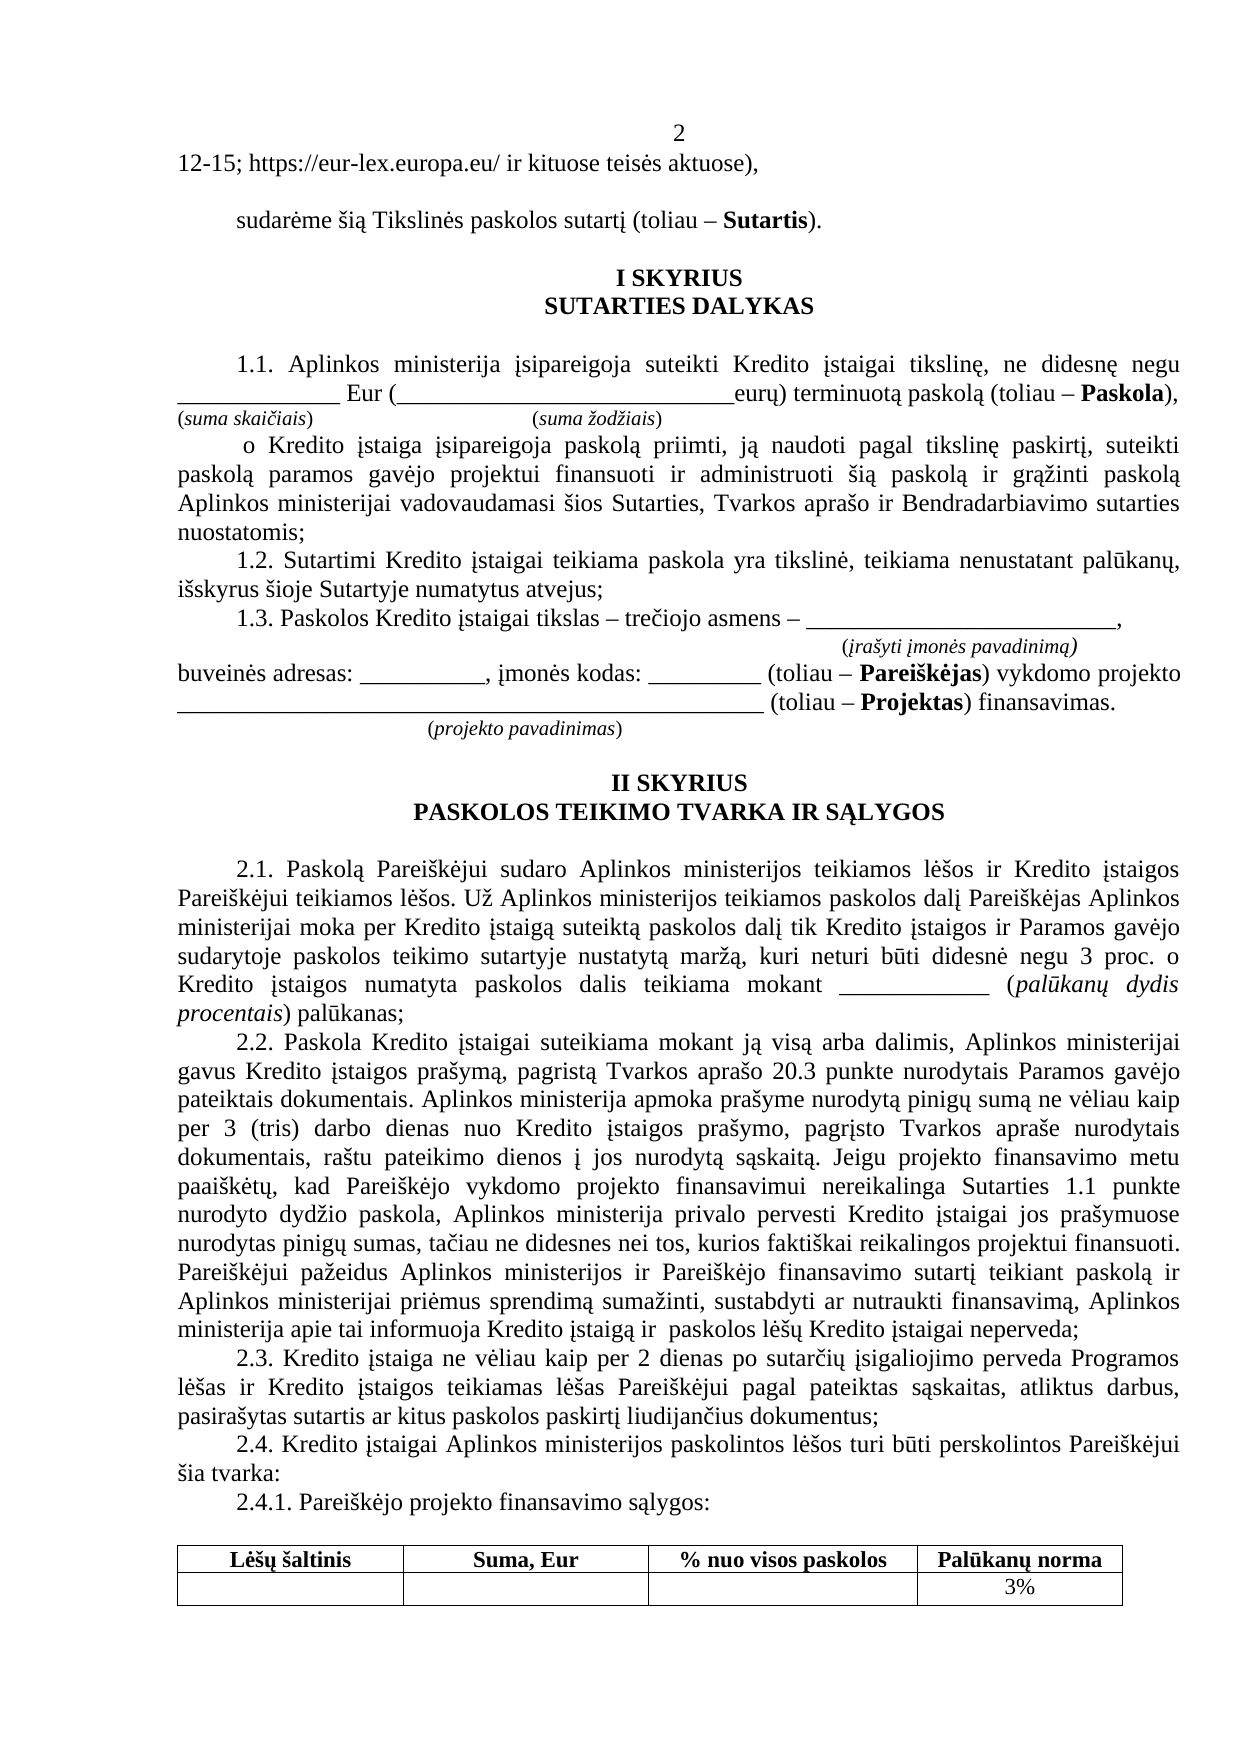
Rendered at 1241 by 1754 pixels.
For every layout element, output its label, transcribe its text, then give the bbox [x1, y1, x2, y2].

table_cell [404, 1573, 648, 1605]
text SUTARTIES DALYKAS [177, 291, 1181, 320]
text 2.1. Paskolą Pareiškėjui sudaro Aplinkos ministerijos teikiamos lėšos ir Kredito įstaigos Pareiškėjui teikiamos lėšos. Už Aplinkos ministerijos teikiamos paskolos dalį Pareiškėjas Aplinkos ministerijai moka per Kredito įstaigą suteiktą paskolos dalį tik Kredito įstaigos ir Paramos gavėjo sudarytoje paskolos teikimo sutartyje nustatytą maržą, kuri neturi būti didesnė negu 3 proc. o Kredito įstaigos numatyta paskolos dalis teikiama mokant ____________ (palūkanų dydis procentais) palūkanas; [177, 854, 1181, 1027]
text sudarėme šią Tikslinės paskolos sutartį (toliau – Sutartis). [177, 205, 1181, 234]
text 1.1. Aplinkos ministerija įsipareigoja suteikti Kredito įstaigai tikslinę, ne didesnę negu _____________ Eur (___________________________eurų) terminuotą paskolą (toliau – Paskola), [177, 349, 1181, 406]
text 2.4. Kredito įstaigai Aplinkos ministerijos paskolintos lėšos turi būti perskolintos Pareiškėjui šia tvarka: [177, 1429, 1181, 1487]
table_header % nuo visos paskolos [649, 1546, 917, 1572]
text 1.3. Paskolos Kredito įstaigai tikslas – trečiojo asmens – , [177, 603, 1181, 632]
table_header Lėšų šaltinis [178, 1546, 403, 1572]
text PASKOLOS TEIKIMO TVARKA IR SĄLYGOS [177, 797, 1181, 826]
text (įrašyti įmonės pavadinimą) [177, 632, 1181, 658]
text o Kredito įstaiga įsipareigoja paskolą priimti, ją naudoti pagal tikslinę paskirtį, suteikti paskolą paramos gavėjo projektui finansuoti ir administruoti šią paskolą ir grąžinti paskolą Aplinkos ministerijai vadovaudamasi šios Sutarties, Tvarkos aprašo ir Bendradarbiavimo sutarties nuostatomis; [177, 430, 1181, 545]
table_cell [178, 1573, 403, 1605]
table_header Palūkanų norma [918, 1546, 1122, 1572]
table_cell [649, 1573, 917, 1605]
text (projekto pavadinimas) [427, 716, 1181, 739]
text II SKYRIUS [177, 768, 1181, 797]
table_cell 3% [918, 1573, 1122, 1605]
text 2.3. Kredito įstaiga ne vėliau kaip per 2 dienas po sutarčių įsigaliojimo perveda Programos lėšas ir Kredito įstaigos teikiamas lėšas Pareiškėjui pagal pateiktas sąskaitas, atliktus darbus, pasirašytas sutartis ar kitus paskolos paskirtį liudijančius dokumentus; [177, 1343, 1181, 1429]
text buveinės adresas: __________, įmonės kodas: _________ (toliau – Pareiškėjas) vykdomo projekto (toliau – Projektas) finansavimas. [177, 658, 1181, 716]
text 12-15; https://eur-lex.europa.eu/ ir kituose teisės aktuose), [177, 148, 1181, 176]
text (suma skaičiais) (suma žodžiais) [177, 406, 1181, 430]
text I SKYRIUS [177, 263, 1181, 291]
text 1.2. Sutartimi Kredito įstaigai teikiama paskola yra tikslinė, teikiama nenustatant palūkanų, išskyrus šioje Sutartyje numatytus atvejus; [177, 545, 1181, 603]
table_header Suma, Eur [404, 1546, 648, 1572]
text 2.2. Paskola Kredito įstaigai suteikiama mokant ją visą arba dalimis, Aplinkos ministerijai gavus Kredito įstaigos prašymą, pagristą Tvarkos aprašo 20.3 punkte nurodytais Paramos gavėjo pateiktais dokumentais. Aplinkos ministerija apmoka prašyme nurodytą pinigų sumą ne vėliau kaip per 3 (tris) darbo dienas nuo Kredito įstaigos prašymo, pagrįsto Tvarkos apraše nurodytais dokumentais, raštu pateikimo dienos į jos nurodytą sąskaitą. Jeigu projekto finansavimo metu paaiškėtų, kad Pareiškėjo vykdomo projekto finansavimui nereikalinga Sutarties 1.1 punkte nurodyto dydžio paskola, Aplinkos ministerija privalo pervesti Kredito įstaigai jos prašymuose nurodytas pinigų sumas, tačiau ne didesnes nei tos, kurios faktiškai reikalingos projektui finansuoti. Pareiškėjui pažeidus Aplinkos ministerijos ir Pareiškėjo finansavimo sutartį teikiant paskolą ir Aplinkos ministerijai priėmus sprendimą sumažinti, sustabdyti ar nutraukti finansavimą, Aplinkos ministerija apie tai informuoja Kredito įstaigą ir paskolos lėšų Kredito įstaigai neperveda; [177, 1027, 1181, 1343]
text 2.4.1. Pareiškėjo projekto finansavimo sąlygos: [177, 1487, 1181, 1516]
